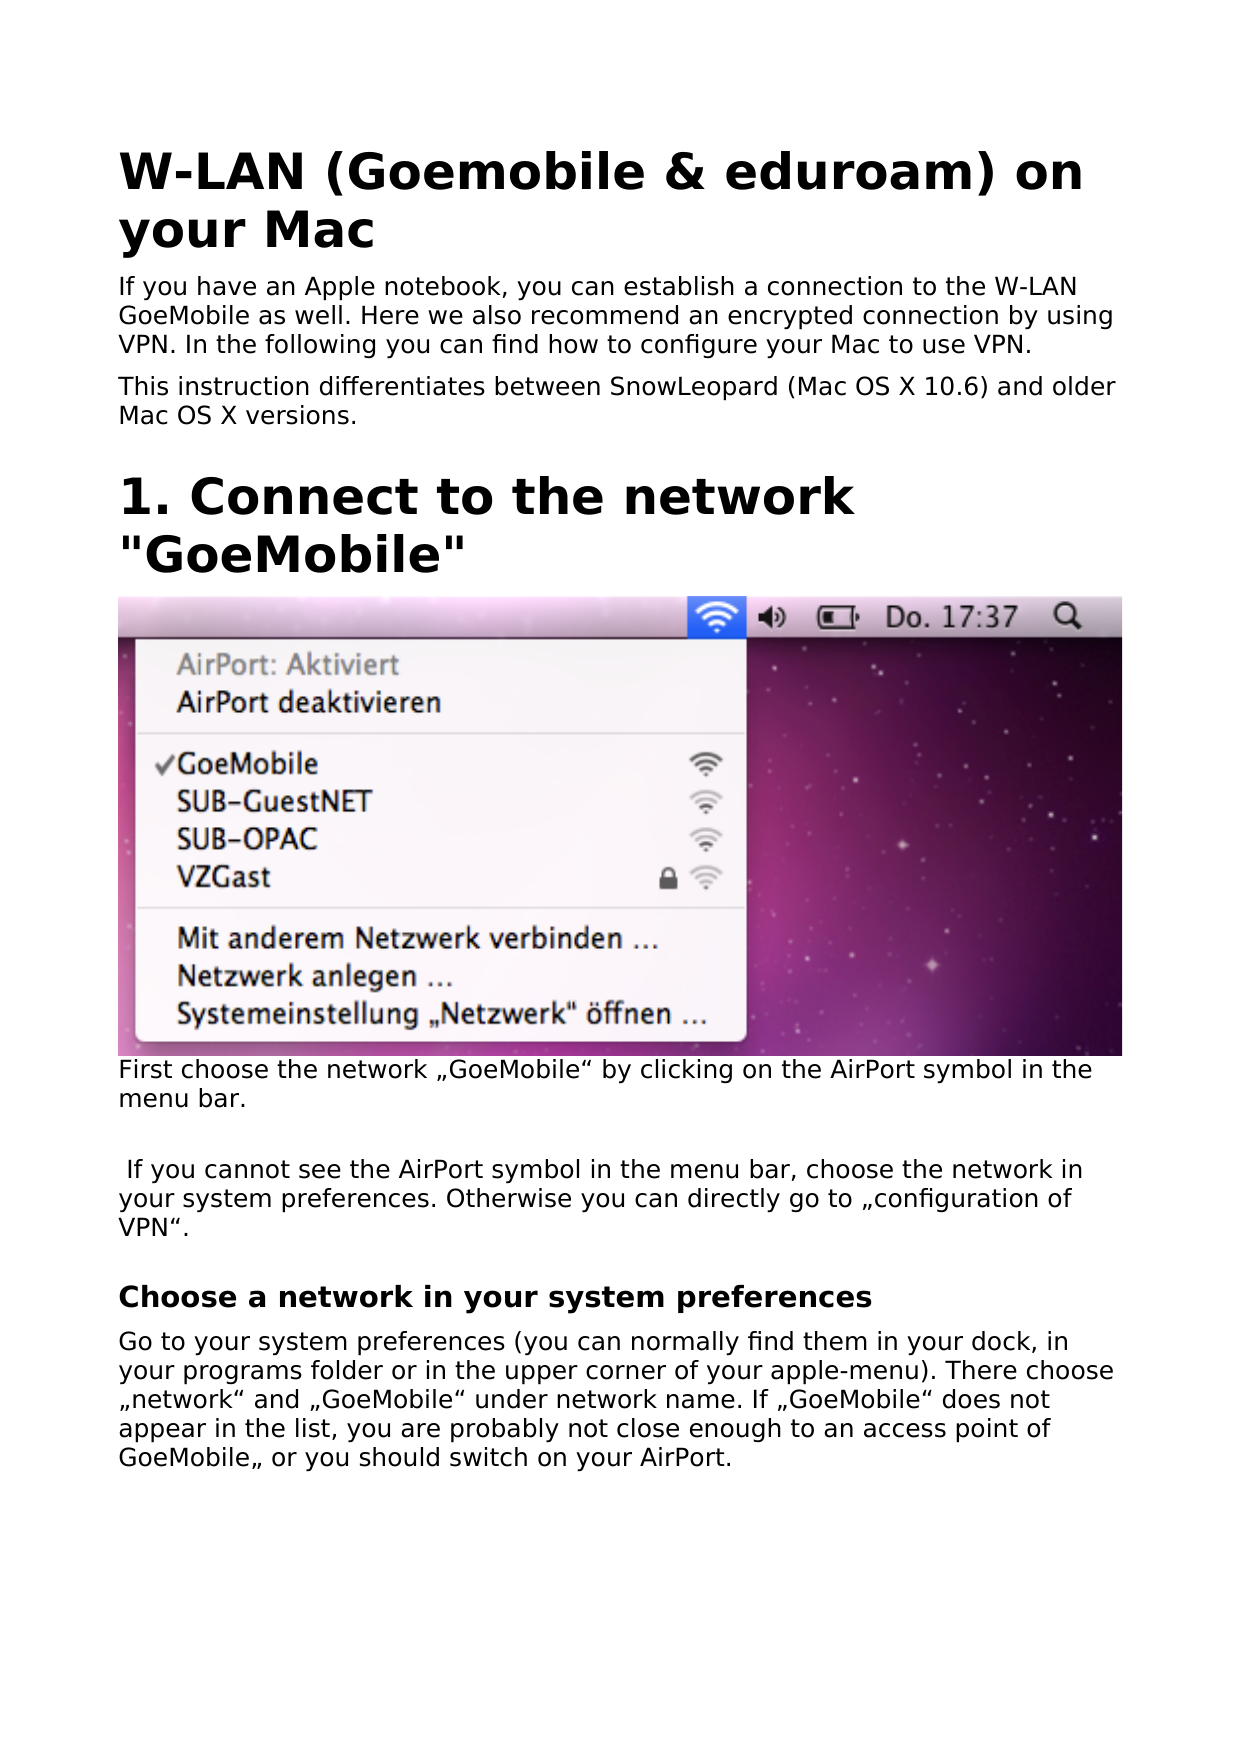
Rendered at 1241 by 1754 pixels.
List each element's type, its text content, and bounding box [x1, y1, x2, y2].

text If you cannot see the AirPort symbol in the menu bar, choose the network in your system preferences. Otherwise you can directly go to „configuration of VPN“. [118, 1126, 1122, 1243]
subtitle Choose a network in your system preferences [118, 1280, 1122, 1314]
text This instruction differentiates between SnowLeopard (Mac OS X 10.6) and older Mac OS X versions. [118, 372, 1122, 430]
text Go to your system preferences (you can normally find them in your dock, in your programs folder or in the upper corner of your apple-menu). There choose „network“ and „GoeMobile“ under network name. If „GoeMobile“ does not appear in the list, you are probably not close enough to an access point of GoeMobile„ or you should switch on your AirPort. [118, 1327, 1122, 1473]
picture [118, 596, 1123, 1056]
subtitle 1. Connect to the network "GoeMobile" [118, 468, 1122, 584]
text If you have an Apple notebook, you can establish a connection to the W-LAN GoeMobile as well. Here we also recommend an encrypted connection by using VPN. In the following you can find how to configure your Mac to use VPN. [118, 272, 1122, 359]
text First choose the network „GoeMobile“ by clicking on the AirPort symbol in the menu bar. [118, 1056, 1122, 1114]
subtitle W-LAN (Goemobile & eduroam) on your Mac [118, 143, 1122, 259]
